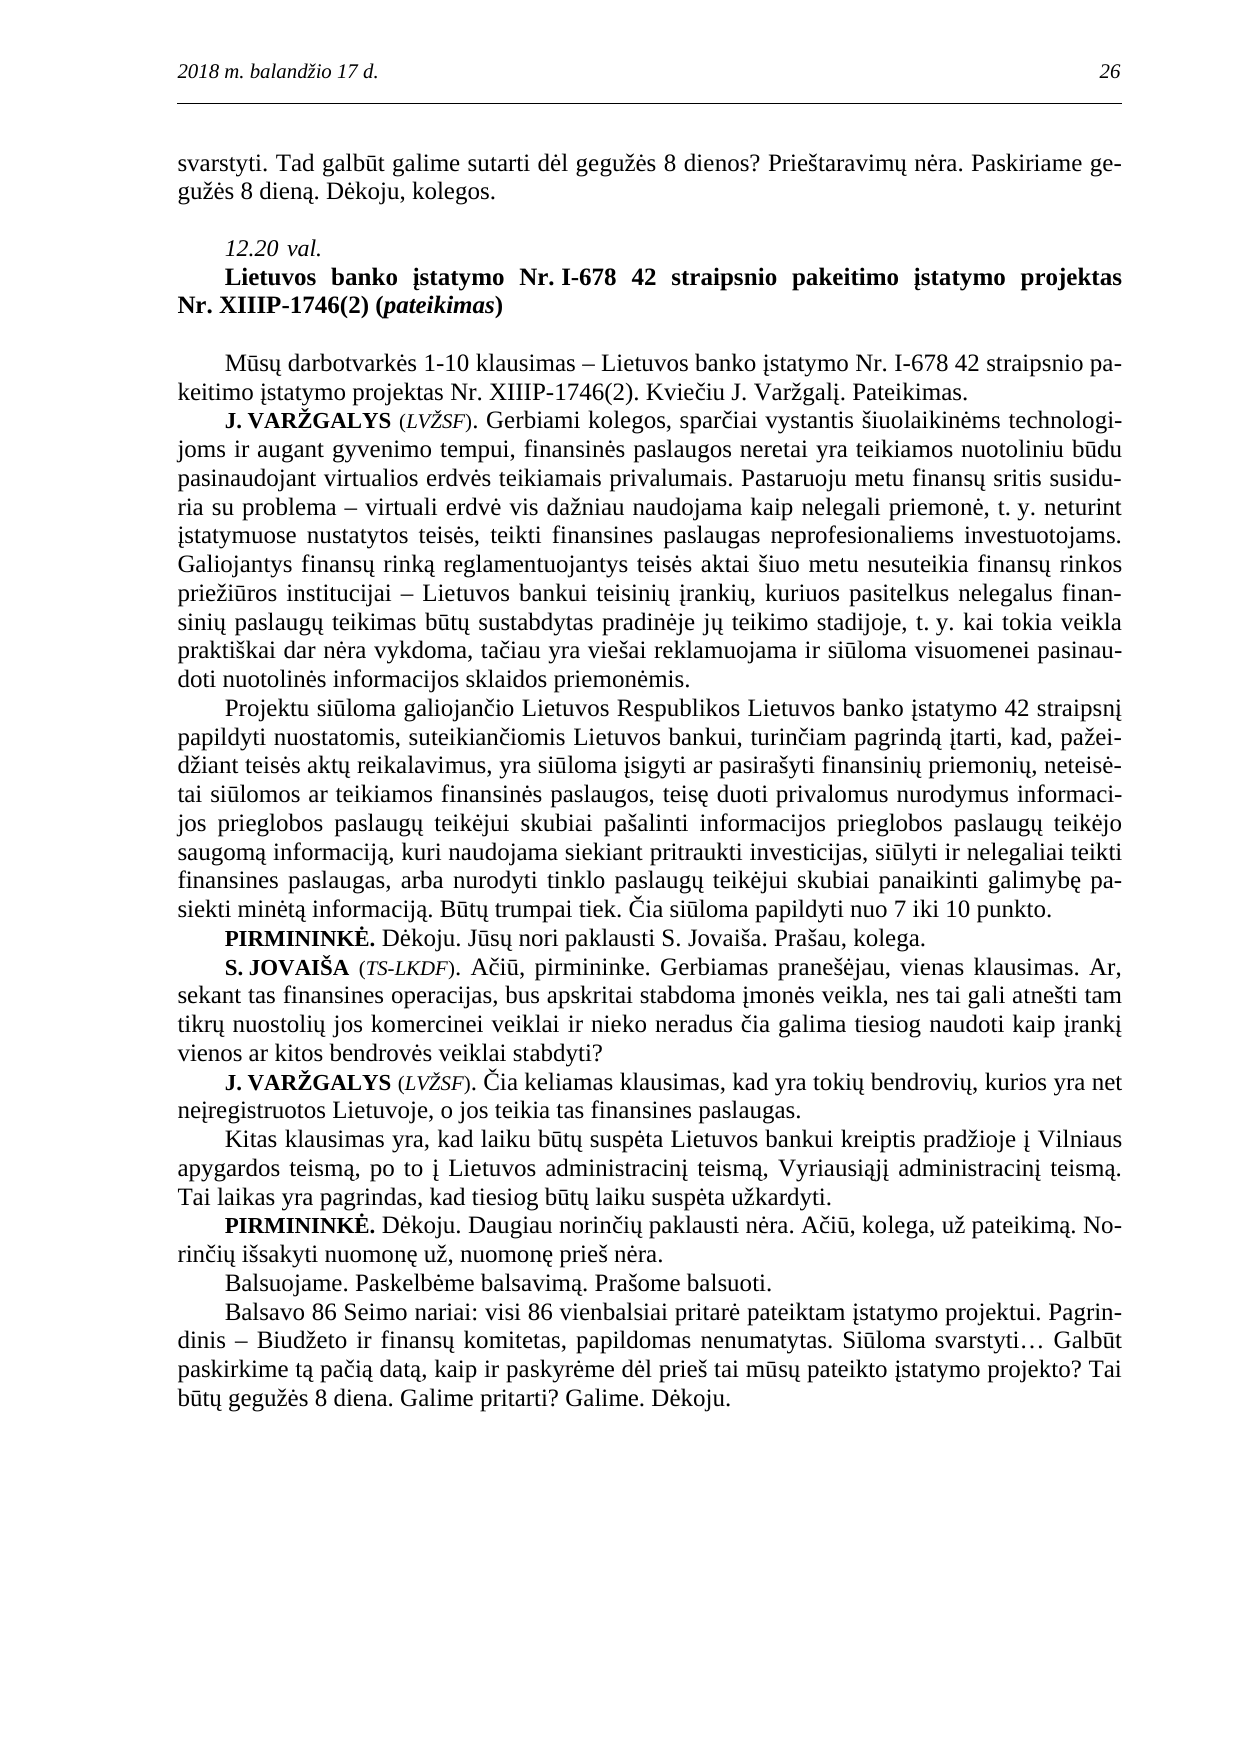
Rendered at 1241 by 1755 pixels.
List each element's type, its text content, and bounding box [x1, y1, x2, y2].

text Bal­suo­ja­me. Pa­skel­bė­me bal­sa­vi­mą. Pra­šo­me bal­suo­ti. [177, 1268, 1122, 1297]
text J. VARŽGALYS (LVŽSF). Ger­bia­mi ko­le­gos, spar­čiai vys­tan­tis šiuo­lai­ki­nėms tech­no­lo­gi­joms ir au­gant gy­ve­ni­mo tem­pui, fi­nan­si­nės pa­slau­gos ne­re­tai yra tei­kia­mos nuo­to­li­niu bū­du pa­si­nau­do­jant vir­tu­a­lios erd­vės tei­kia­mais pri­va­lu­mais. Pas­ta­ruo­ju me­tu fi­nan­sų sri­tis su­si­du­ria su pro­ble­ma – vir­tu­a­li erd­vė vis daž­niau nau­do­ja­ma kaip ne­le­ga­li prie­mo­nė, t. y. ne­tu­rint įsta­ty­muo­se nu­sta­ty­tos tei­sės, teik­ti fi­nan­si­nes pa­slau­gas ne­pro­fe­sio­na­liems in­ves­tuo­to­jams. Ga­lio­jan­tys fi­nan­sų rin­ką reg­la­men­tuo­jan­tys tei­sės ak­tai šiuo me­tu ne­su­tei­kia fi­nan­sų rin­kos prie­žiū­ros ins­ti­tu­ci­jai – Lie­tu­vos ban­kui tei­si­nių įran­kių, ku­riuos pa­si­tel­kus ne­le­ga­lus fi­nan­sinių pa­slau­gų tei­ki­mas bū­tų su­stab­dy­tas pra­di­nė­je jų tei­ki­mo sta­di­jo­je, t. y. kai to­kia veik­la prak­tiš­kai dar nė­ra vyk­do­ma, ta­čiau yra vie­šai re­kla­muo­ja­ma ir siū­lo­ma vi­suo­me­nei pa­si­nau­do­ti nuo­to­li­nės in­for­ma­ci­jos sklai­dos prie­mo­nė­mis. [177, 405, 1122, 693]
text PIRMININKĖ. Dė­ko­ju. Jū­sų no­ri pa­klaus­ti S. Jo­vai­ša. Pra­šau, ko­le­ga. [177, 923, 1122, 952]
text Lie­tu­vos ban­ko įsta­ty­mo Nr. I-678 42 straips­nio pa­kei­ti­mo įsta­ty­mo pro­jek­tas Nr. XIIIP-1746(2) (pa­tei­ki­mas) [177, 262, 1122, 319]
text Bal­sa­vo 86 Sei­mo na­riai: vi­si 86 vien­bal­siai pri­ta­rė pa­teik­tam įsta­ty­mo pro­jek­tui. Pa­grin­di­nis – Biu­dže­to ir fi­nan­sų ko­mi­te­tas, pa­pil­do­mas ne­nu­ma­ty­tas. Siū­lo­ma svars­ty­ti… Gal­būt pa­skir­ki­me tą pa­čią da­tą, kaip ir pa­sky­rė­me dėl prieš tai mū­sų pa­teik­to įsta­ty­mo pro­jek­to? Tai bū­tų ge­gu­žės 8 die­na. Ga­li­me pri­tar­ti? Ga­li­me. Dė­ko­ju. [177, 1297, 1122, 1412]
text Ki­tas klau­si­mas yra, kad lai­ku bū­tų su­spė­ta Lie­tu­vos ban­kui kreip­tis pra­džio­je į Vil­niaus apy­gar­dos teis­mą, po to į Lie­tu­vos ad­mi­nist­ra­ci­nį teis­mą, Vy­riau­si­ą­jį ad­mi­nist­ra­ci­nį teis­mą. Tai lai­kas yra pa­grin­das, kad tie­siog bū­tų lai­ku su­spė­ta už­kar­dy­ti. [177, 1124, 1122, 1210]
text J. VARŽGALYS (LVŽSF). Čia ke­lia­mas klau­si­mas, kad yra to­kių ben­dro­vių, ku­rios yra net ne­įre­gist­ruo­tos Lie­tu­vo­je, o jos tei­kia tas fi­nan­si­nes pa­slau­gas. [177, 1067, 1122, 1124]
text Pro­jek­tu siū­lo­ma ga­lio­jan­čio Lie­tu­vos Res­pub­li­kos Lie­tu­vos ban­ko įsta­ty­mo 42 straips­nį pa­pil­dy­ti nuo­sta­to­mis, su­tei­kian­čio­mis Lie­tu­vos ban­kui, tu­rin­čiam pa­grin­dą įtar­ti, kad, pa­žei­džia­nt tei­sės ak­tų rei­ka­la­vi­mus, yra siū­lo­ma įsi­gy­ti ar pa­si­ra­šy­ti fi­nan­si­nių prie­mo­nių, ne­tei­sė­tai siū­lo­mos ar tei­kia­mos fi­nan­si­nės pa­slau­gos, tei­sę duo­ti pri­va­lo­mus nu­ro­dy­mus in­for­ma­ci­jos prie­glo­bos pa­slau­gų tei­kė­jui sku­biai pa­ša­lin­ti in­for­ma­ci­jos prie­glo­bos pa­slau­gų tei­kė­jo sau­go­mą in­for­ma­ci­ją, ku­ri nau­do­ja­ma sie­kiant pri­trauk­ti in­ves­ti­ci­jas, siū­ly­ti ir ne­le­ga­liai teik­ti fi­nan­si­nes pa­slau­gas, ar­ba nu­ro­dy­ti tin­klo pa­slau­gų tei­kė­jui sku­biai pa­nai­kin­ti ga­li­my­bę pa­siek­ti mi­nė­tą in­for­ma­ci­ją. Bū­tų trum­pai tiek. Čia siū­lo­ma pa­pil­dy­ti nuo 7 iki 10 punk­to. [177, 693, 1122, 923]
text svars­ty­ti. Tad gal­būt ga­li­me su­tar­ti dėl ge­gu­žės 8 die­nos? Prieš­ta­ra­vi­mų nė­ra. Pa­ski­ria­me ge­gu­žės 8 die­ną. Dė­ko­ju, ko­le­gos. [177, 148, 1122, 205]
text PIRMININKĖ. Dė­ko­ju. Dau­giau no­rin­čių pa­klaus­ti nė­ra. Ačiū, ko­le­ga, už pa­tei­ki­mą. No­rin­čių iš­sa­ky­ti nuo­mo­nę už, nuo­mo­nę prieš nė­ra. [177, 1210, 1122, 1268]
text S. JOVAIŠA (TS-LKDF). Ačiū, pir­mi­nin­ke. Ger­bia­mas pra­ne­šė­jau, vie­nas klau­si­mas. Ar, se­kant tas fi­nan­si­nes ope­ra­ci­jas, bus ap­skri­tai stab­do­ma įmo­nės veik­la, nes tai ga­li at­neš­ti tam tik­rų nuos­to­lių jos ko­mer­ci­nei veik­lai ir nie­ko ne­ra­dus čia ga­li­ma tie­siog nau­do­ti kaip įran­kį vie­nos ar ki­tos ben­dro­vės veik­lai stab­dy­ti? [177, 952, 1122, 1067]
text 12.20 val. [224, 234, 1122, 262]
text Mū­sų dar­bo­tvarkės 1-10 klau­si­mas – Lie­tu­vos ban­ko įsta­ty­mo Nr. I-678 42 straips­nio pa­kei­ti­mo įsta­ty­mo pro­jek­tas Nr. XIIIP-1746(2). Kvie­čiu J. Varž­ga­lį. Pa­tei­ki­mas. [177, 348, 1122, 405]
